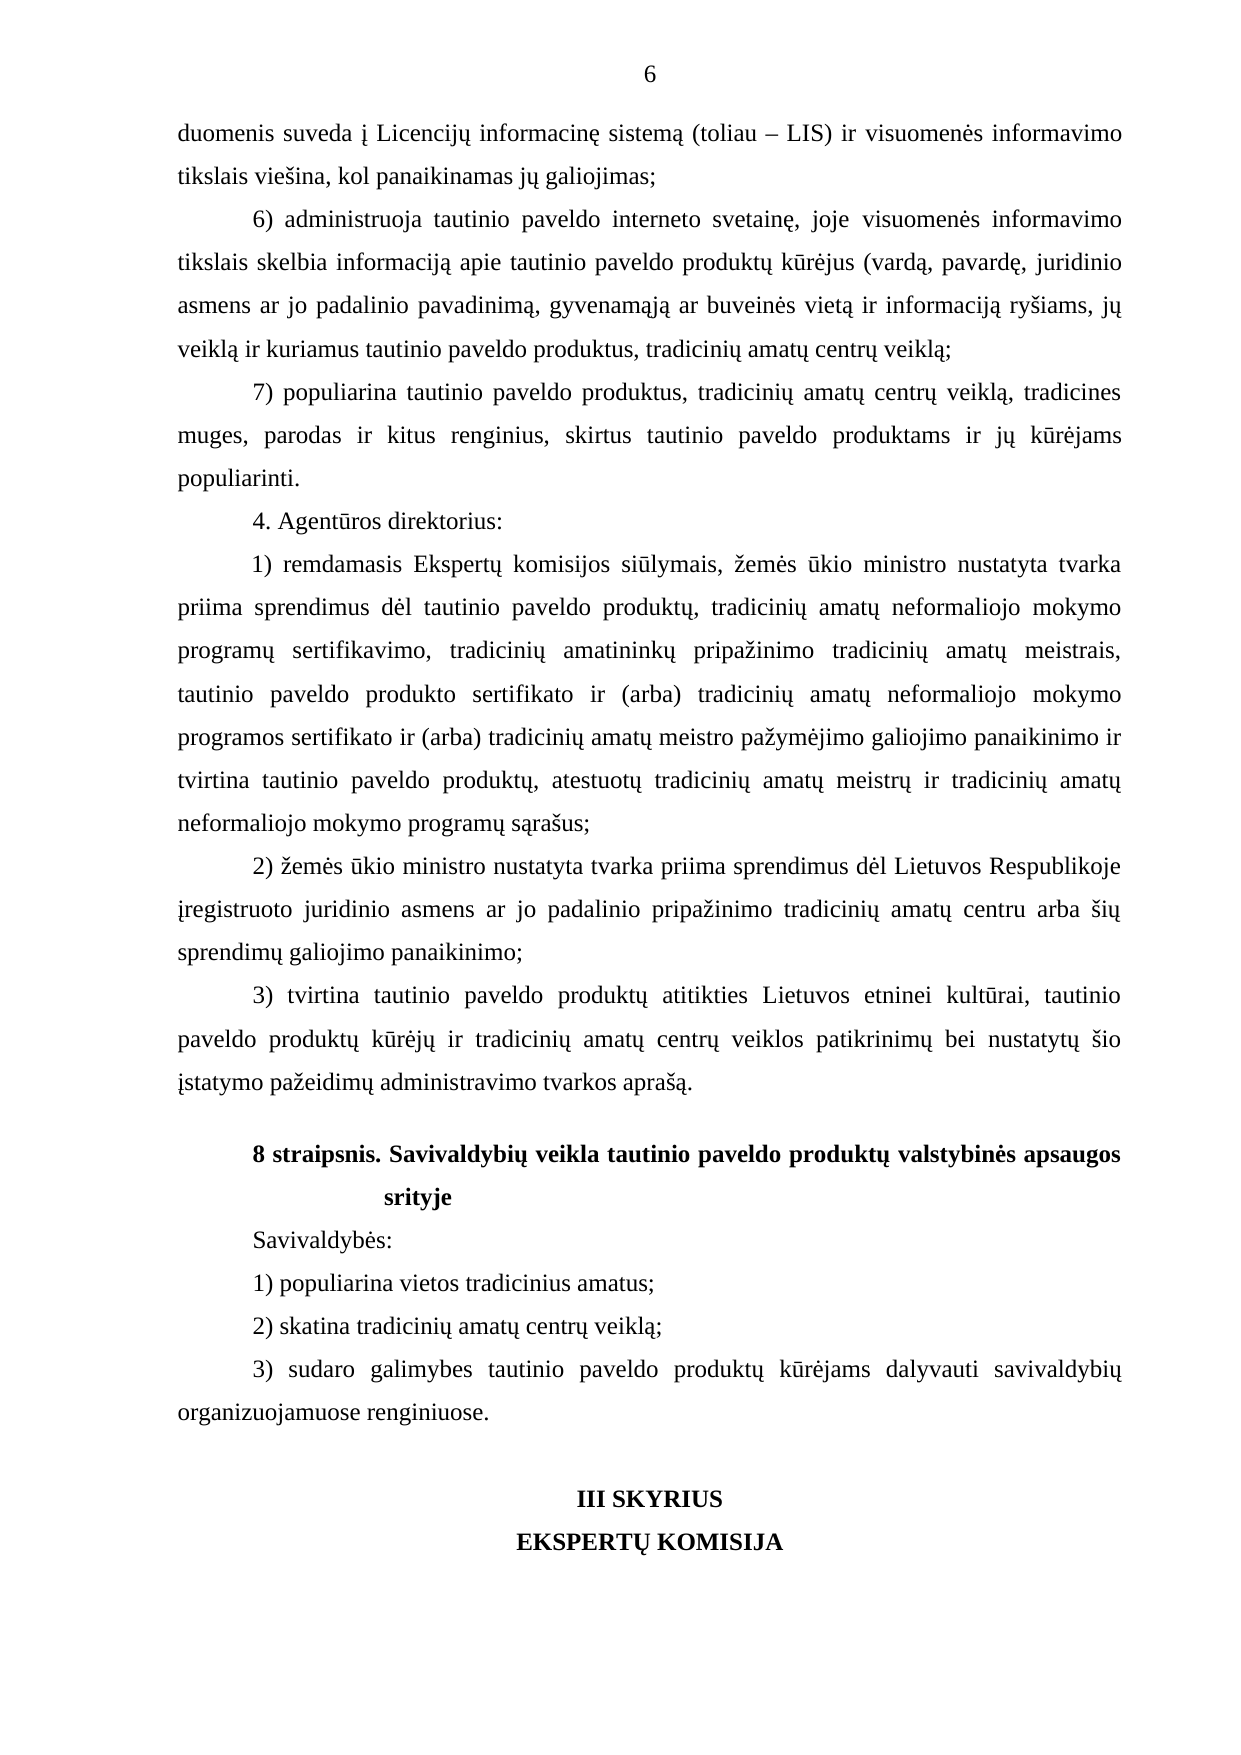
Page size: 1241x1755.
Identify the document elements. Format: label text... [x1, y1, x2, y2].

text 2) žemės ūkio ministro nustatyta tvarka priima sprendimus dėl Lietuvos Respublikoje įregistruoto juridinio asmens ar jo padalinio pripažinimo tradicinių amatų centru arba šių sprendimų galiojimo panaikinimo; [177, 851, 1122, 966]
text 8 straipsnis. Savivaldybių veikla tautinio paveldo produktų valstybinės apsaugos srityje [252, 1139, 1122, 1211]
text 1) remdamasis Ekspertų komisijos siūlymais, žemės ūkio ministro nustatyta tvarka priima sprendimus dėl tautinio paveldo produktų, tradicinių amatų neformaliojo mokymo programų sertifikavimo, tradicinių amatininkų pripažinimo tradicinių amatų meistrais, tautinio paveldo produkto sertifikato ir (arba) tradicinių amatų neformaliojo mokymo programos sertifikato ir (arba) tradicinių amatų meistro pažymėjimo galiojimo panaikinimo ir tvirtina tautinio paveldo produktų, atestuotų tradicinių amatų meistrų ir tradicinių amatų neformaliojo mokymo programų sąrašus; [177, 549, 1122, 837]
text III SKYRIUS [177, 1484, 1122, 1512]
text duomenis suveda į Licencijų informacinę sistemą (toliau – LIS) ir visuomenės informavimo tikslais viešina, kol panaikinamas jų galiojimas; [177, 118, 1122, 190]
text 3) sudaro galimybes tautinio paveldo produktų kūrėjams dalyvauti savivaldybių organizuojamuose renginiuose. [177, 1354, 1122, 1426]
text 1) populiarina vietos tradicinius amatus; [177, 1268, 1122, 1297]
text 4. Agentūros direktorius: [177, 506, 1122, 535]
text EKSPERTŲ KOMISIJA [177, 1527, 1122, 1556]
text 2) skatina tradicinių amatų centrų veiklą; [177, 1311, 1122, 1340]
text Savivaldybės: [177, 1225, 1122, 1254]
text 7) populiarina tautinio paveldo produktus, tradicinių amatų centrų veiklą, tradicines muges, parodas ir kitus renginius, skirtus tautinio paveldo produktams ir jų kūrėjams populiarinti. [177, 377, 1122, 492]
text 6) administruoja tautinio paveldo interneto svetainę, joje visuomenės informavimo tikslais skelbia informaciją apie tautinio paveldo produktų kūrėjus (vardą, pavardę, juridinio asmens ar jo padalinio pavadinimą, gyvenamąją ar buveinės vietą ir informaciją ryšiams, jų veiklą ir kuriamus tautinio paveldo produktus, tradicinių amatų centrų veiklą; [177, 204, 1122, 362]
text 3) tvirtina tautinio paveldo produktų atitikties Lietuvos etninei kultūrai, tautinio paveldo produktų kūrėjų ir tradicinių amatų centrų veiklos patikrinimų bei nustatytų šio įstatymo pažeidimų administravimo tvarkos aprašą. [177, 981, 1122, 1096]
